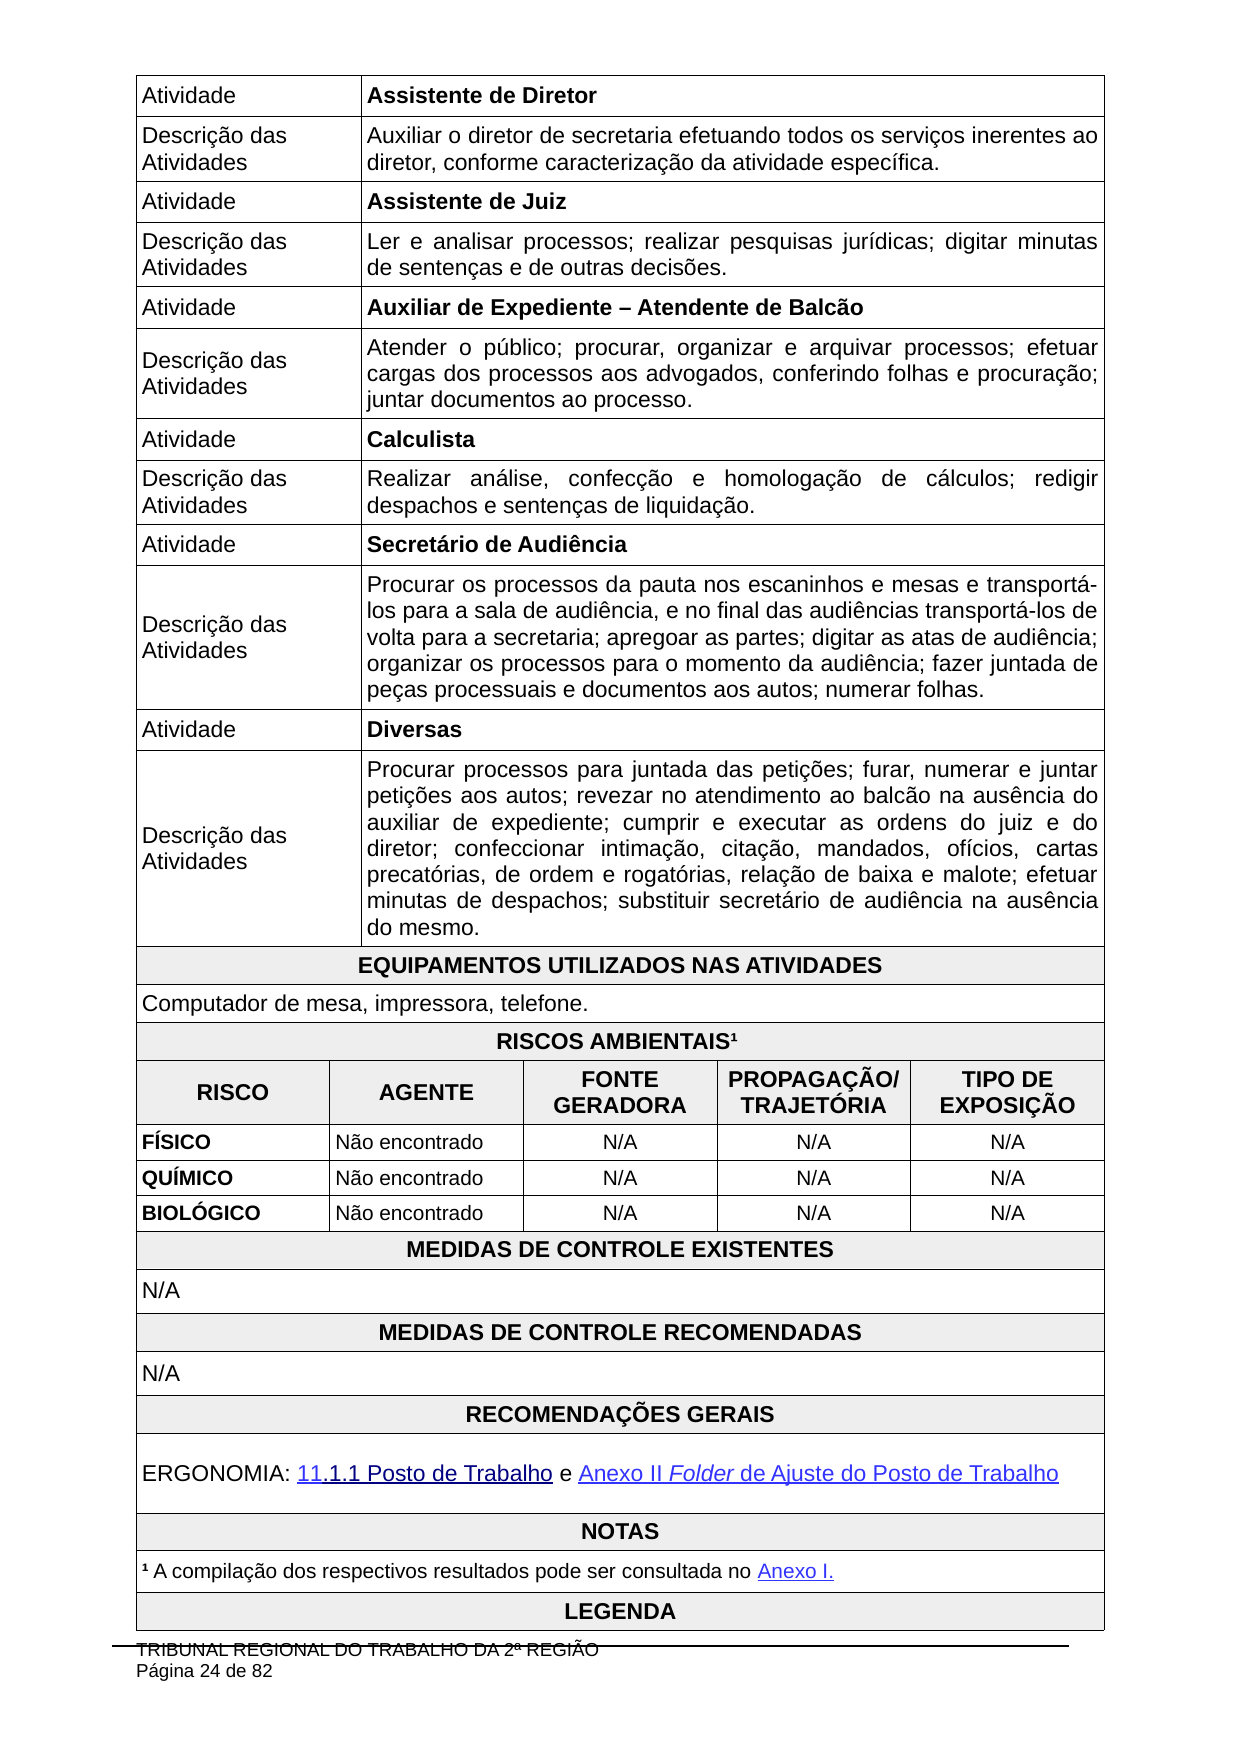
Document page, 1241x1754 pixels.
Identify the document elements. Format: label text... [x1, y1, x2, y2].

table_cell NOTAS [137, 1514, 1104, 1550]
table_cell Não encontrado [330, 1125, 523, 1159]
table_cell Atividade [137, 76, 361, 116]
table_cell N/A [524, 1161, 717, 1195]
table_cell Assistente de Juiz [362, 182, 1104, 222]
table_cell Descrição das Atividades [137, 751, 361, 946]
table_cell BIOLÓGICO [137, 1196, 329, 1231]
table_cell Realizar análise, confecção e homologação de cálculos; redigir despachos e sentenças de liquidação. [362, 461, 1104, 524]
table_cell ¹ A compilação dos respectivos resultados pode ser consultada no Anexo I. [137, 1551, 1104, 1592]
table_cell RECOMENDAÇÕES GERAIS [137, 1396, 1104, 1433]
table_cell Calculista [362, 419, 1104, 459]
table_cell MEDIDAS DE CONTROLE RECOMENDADAS [137, 1314, 1104, 1351]
table_cell AGENTE [330, 1061, 523, 1124]
table_cell PROPAGAÇÃO/ TRAJETÓRIA [718, 1061, 910, 1124]
table_cell Descrição das Atividades [137, 117, 361, 181]
table_cell EQUIPAMENTOS UTILIZADOS NAS ATIVIDADES [137, 947, 1104, 984]
table_cell Descrição das Atividades [137, 461, 361, 524]
table_cell N/A [718, 1196, 910, 1231]
table_cell TIPO DE EXPOSIÇÃO [911, 1061, 1104, 1124]
table_cell N/A [137, 1270, 1104, 1313]
table_cell Não encontrado [330, 1161, 523, 1195]
table_cell N/A [718, 1125, 910, 1159]
table_cell Procurar processos para juntada das petições; furar, numerar e juntar petições aos autos; revezar no atendimento ao balcão na ausência do auxiliar de expediente; cumprir e executar as ordens do juiz e do diretor; confeccionar intimação, citação, mandados, ofícios, cartas precatórias, de ordem e rogatórias, relação de baixa e malote; efetuar minutas de despachos; substituir secretário de audiência na ausência do mesmo. [362, 751, 1104, 946]
table_cell Secretário de Audiência [362, 525, 1104, 565]
table_cell N/A [524, 1125, 717, 1159]
table_cell Computador de mesa, impressora, telefone. [137, 985, 1104, 1022]
table_cell LEGENDA [137, 1593, 1104, 1630]
table_cell N/A [524, 1196, 717, 1231]
table_cell Não encontrado [330, 1196, 523, 1231]
table_cell Descrição das Atividades [137, 329, 361, 418]
table_cell Atividade [137, 182, 361, 222]
table_cell Auxiliar o diretor de secretaria efetuando todos os serviços inerentes ao diretor, conforme caracterização da atividade específica. [362, 117, 1104, 181]
table_cell FÍSICO [137, 1125, 329, 1159]
table_cell N/A [911, 1125, 1104, 1159]
table_cell Atividade [137, 287, 361, 328]
table_cell RISCO [137, 1061, 329, 1124]
table_cell N/A [137, 1352, 1104, 1395]
table_cell ERGONOMIA: 11.1.1 Posto de Trabalho e Anexo II Folder de Ajuste do Posto de Trabalho [137, 1434, 1104, 1512]
table_cell Atividade [137, 710, 361, 750]
table_cell Diversas [362, 710, 1104, 750]
table_cell FONTE GERADORA [524, 1061, 717, 1124]
table_cell Assistente de Diretor [362, 76, 1104, 116]
table_cell Auxiliar de Expediente – Atendente de Balcão [362, 287, 1104, 328]
table_cell N/A [911, 1161, 1104, 1195]
table_cell RISCOS AMBIENTAIS¹ [137, 1023, 1104, 1060]
table_cell Atividade [137, 419, 361, 459]
table_cell N/A [911, 1196, 1104, 1231]
table_cell Atividade [137, 525, 361, 565]
table_cell Descrição das Atividades [137, 223, 361, 286]
table_cell Procurar os processos da pauta nos escaninhos e mesas e transportá-los para a sala de audiência, e no final das audiências transportá-los de volta para a secretaria; apregoar as partes; digitar as atas de audiência; organizar os processos para o momento da audiência; fazer juntada de peças processuais e documentos aos autos; numerar folhas. [362, 566, 1104, 708]
table_cell Atender o público; procurar, organizar e arquivar processos; efetuar cargas dos processos aos advogados, conferindo folhas e procuração; juntar documentos ao processo. [362, 329, 1104, 418]
table_cell Descrição das Atividades [137, 566, 361, 708]
table_cell N/A [718, 1161, 910, 1195]
table_cell MEDIDAS DE CONTROLE EXISTENTES [137, 1232, 1104, 1268]
table_cell Ler e analisar processos; realizar pesquisas jurídicas; digitar minutas de sentenças e de outras decisões. [362, 223, 1104, 286]
table_cell QUÍMICO [137, 1161, 329, 1195]
